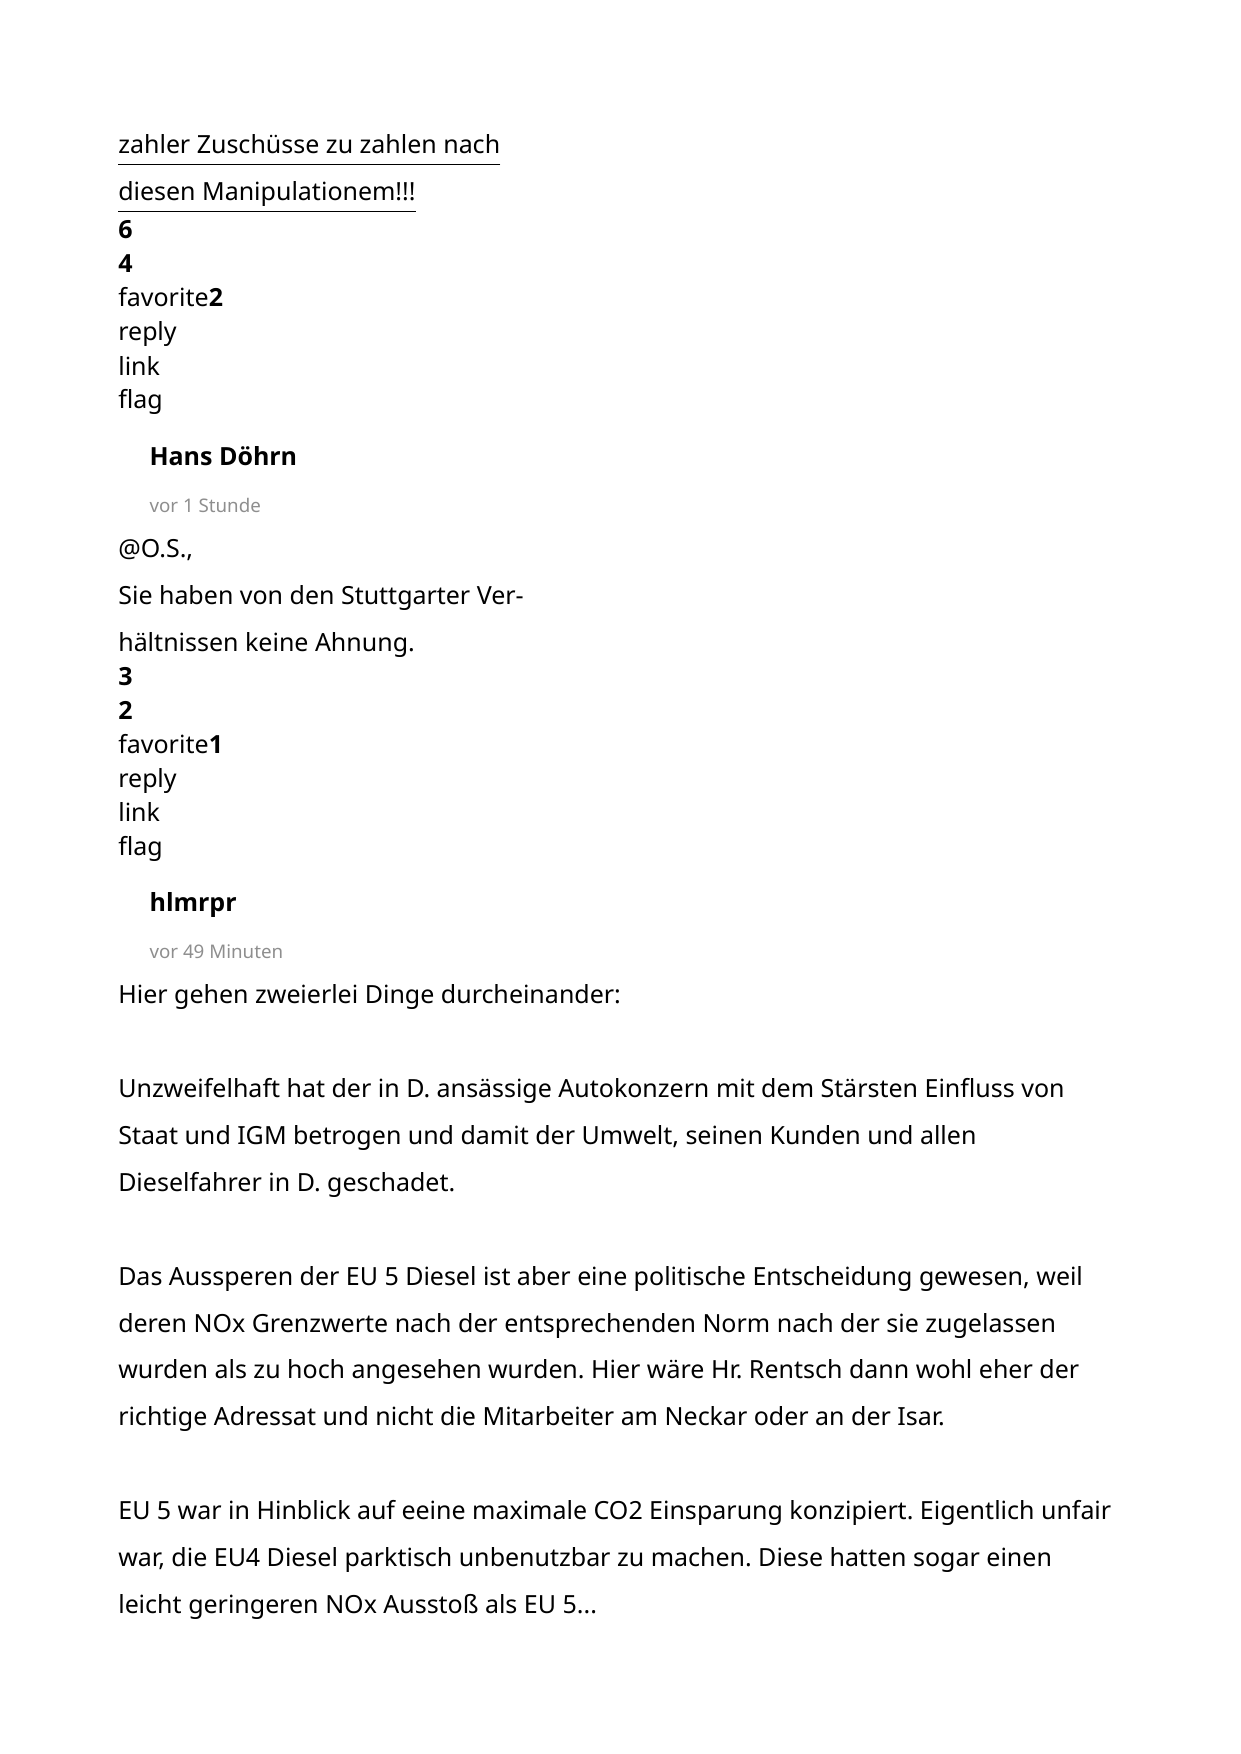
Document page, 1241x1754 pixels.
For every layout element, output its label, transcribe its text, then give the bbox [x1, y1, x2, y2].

text link [118, 795, 1122, 829]
text 3 [118, 658, 1122, 692]
text favorite2 [118, 280, 1122, 314]
text vor 49 Minuten [149, 935, 1122, 964]
text @O.S., Sie haben von den Stuttgarter Ver- hältnissen keine Ahnung. [118, 518, 1122, 658]
text flag [118, 829, 1122, 863]
text 2 [118, 692, 1122, 727]
text 6 [118, 212, 1122, 246]
text 4 [118, 246, 1122, 280]
text reply [118, 761, 1122, 795]
text reply [118, 314, 1122, 348]
text Hier gehen zweierlei Dinge durcheinander: Unzweifelhaft hat der in D. ansässige Autokonzern mit dem Stärsten Einfluss von Staat und IGM betrogen und damit der Umwelt, seinen Kunden und allen Dieselfahrer in D. geschadet. Das Aussperen der EU 5 Diesel ist aber eine politische Entscheidung gewesen, weil deren NOx Grenzwerte nach der entsprechenden Norm nach der sie zugelassen wurden als zu hoch angesehen wurden. Hier wäre Hr. Rentsch dann wohl eher der richtige Adressat und nicht die Mitarbeiter am Neckar oder an der Isar. EU 5 war in Hinblick auf eeine maximale CO2 Einsparung konzipiert. Eigentlich unfair war, die EU4 Diesel parktisch unbenutzbar zu machen. Diese hatten sogar einen leicht geringeren NOx Ausstoß als EU 5... [118, 964, 1122, 1621]
text vor 1 Stunde [149, 488, 1122, 518]
text favorite1 [118, 727, 1122, 761]
text Hans Döhrn [149, 432, 1114, 472]
text hlmrpr [149, 878, 1114, 919]
text flag [118, 382, 1122, 416]
text zahler Zuschüsse zu zahlen nach diesen Manipulationem!!! [118, 118, 1122, 212]
text link [118, 348, 1122, 382]
